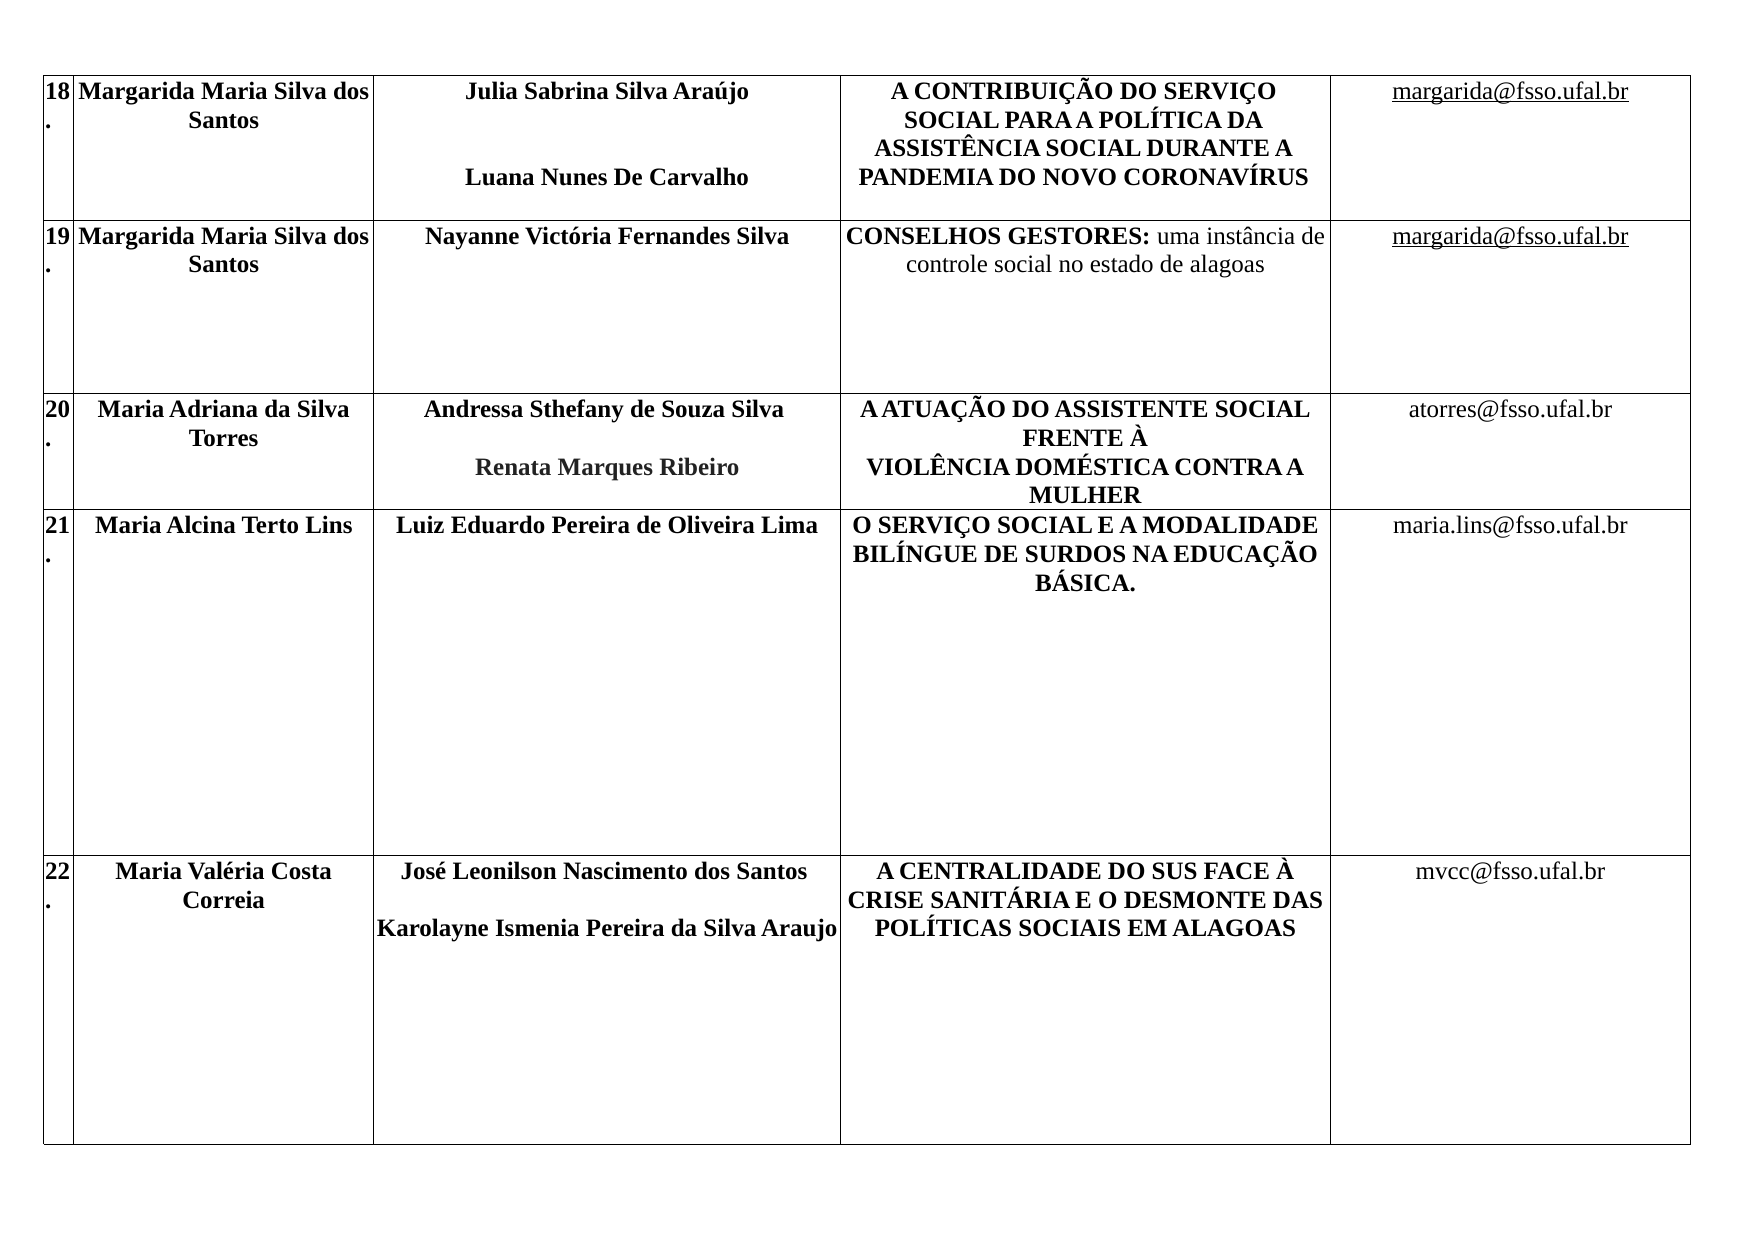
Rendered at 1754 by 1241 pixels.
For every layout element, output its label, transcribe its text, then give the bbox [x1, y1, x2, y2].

table_cell A CENTRALIDADE DO SUS FACE À CRISE SANITÁRIA E O DESMONTE DAS POLÍTICAS SOCIAIS EM ALAGOAS [841, 856, 1330, 1143]
table_cell Maria Adriana da Silva Torres [74, 394, 373, 509]
table_cell margarida@fsso.ufal.br [1331, 76, 1690, 220]
table_cell Nayanne Victória Fernandes Silva [374, 221, 840, 393]
table_cell [44, 76, 73, 220]
table_cell atorres@fsso.ufal.br [1331, 394, 1690, 509]
table_cell Julia Sabrina Silva Araújo Luana Nunes De Carvalho [374, 76, 840, 220]
table_cell A ATUAÇÃO DO ASSISTENTE SOCIAL FRENTE À VIOLÊNCIA DOMÉSTICA CONTRA A MULHER [841, 394, 1330, 509]
table_cell Andressa Sthefany de Souza Silva Renata Marques Ribeiro [374, 394, 840, 509]
table_cell A CONTRIBUIÇÃO DO SERVIÇO SOCIAL PARA A POLÍTICA DA ASSISTÊNCIA SOCIAL DURANTE A PANDEMIA DO NOVO CORONAVÍRUS [841, 76, 1330, 220]
table_cell [44, 856, 73, 1143]
table_cell Maria Valéria Costa Correia [74, 856, 373, 1143]
table_cell Luiz Eduardo Pereira de Oliveira Lima [374, 510, 840, 855]
table_cell margarida@fsso.ufal.br [1331, 221, 1690, 393]
table_cell Margarida Maria Silva dos Santos [74, 221, 373, 393]
table_cell Maria Alcina Terto Lins [74, 510, 373, 855]
table_cell [44, 394, 73, 509]
table_cell CONSELHOS GESTORES: uma instância de controle social no estado de alagoas [841, 221, 1330, 393]
table_cell O SERVIÇO SOCIAL E A MODALIDADE BILÍNGUE DE SURDOS NA EDUCAÇÃO BÁSICA. [841, 510, 1330, 855]
table_cell [44, 221, 73, 393]
table_cell José Leonilson Nascimento dos Santos Karolayne Ismenia Pereira da Silva Araujo [374, 856, 840, 1143]
table_cell Margarida Maria Silva dos Santos [74, 76, 373, 220]
table_cell maria.lins@fsso.ufal.br [1331, 510, 1690, 855]
table_cell [44, 510, 73, 855]
table_cell mvcc@fsso.ufal.br [1331, 856, 1690, 1143]
